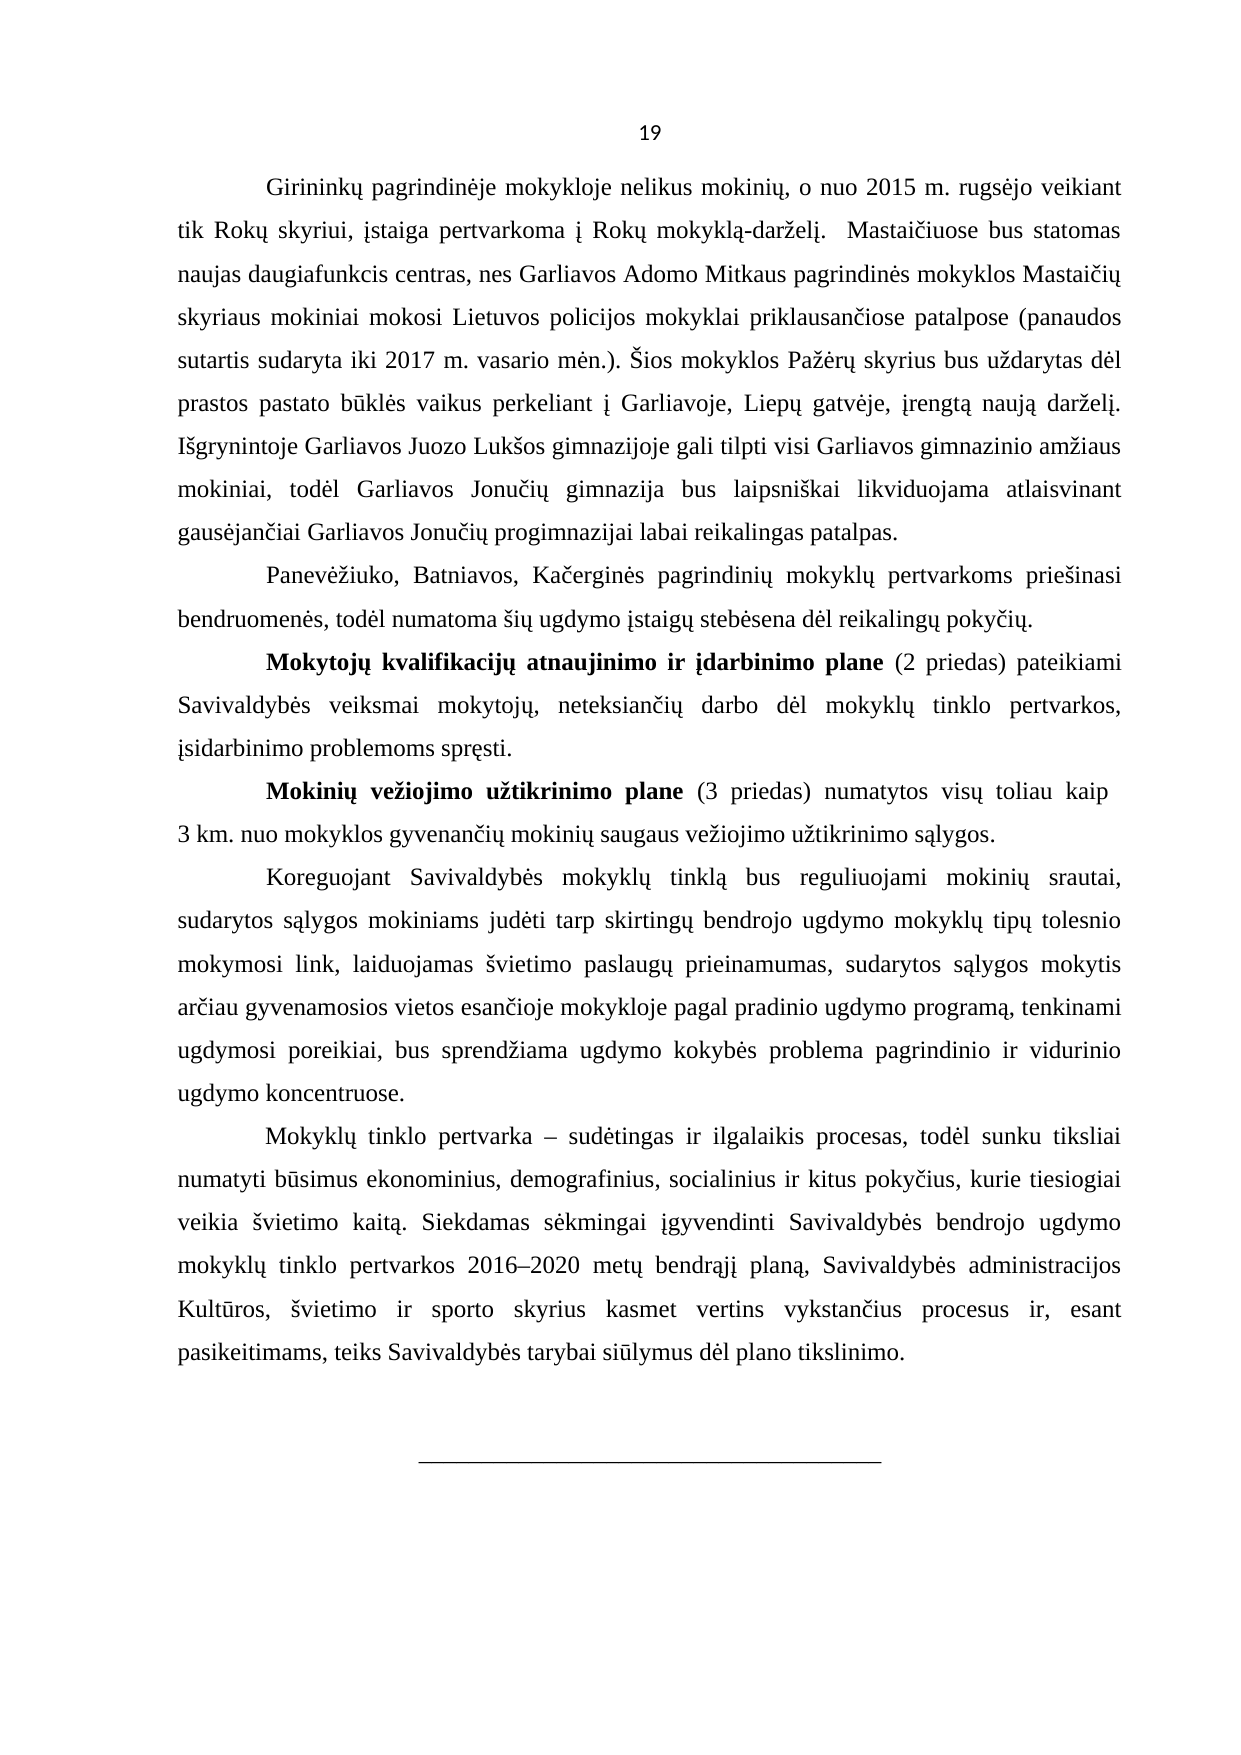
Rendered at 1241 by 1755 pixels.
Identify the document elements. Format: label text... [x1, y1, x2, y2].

text Girininkų pagrindinėje mokykloje nelikus mokinių, o nuo 2015 m. rugsėjo veikiant tik Rokų skyriui, įstaiga pertvarkoma į Rokų mokyklą-darželį. Mastaičiuose bus statomas naujas daugiafunkcis centras, nes Garliavos Adomo Mitkaus pagrindinės mokyklos Mastaičių skyriaus mokiniai mokosi Lietuvos policijos mokyklai priklausančiose patalpose (panaudos sutartis sudaryta iki 2017 m. vasario mėn.). Šios mokyklos Pažėrų skyrius bus uždarytas dėl prastos pastato būklės vaikus perkeliant į Garliavoje, Liepų gatvėje, įrengtą naują darželį. Išgrynintoje Garliavos Juozo Lukšos gimnazijoje gali tilpti visi Garliavos gimnazinio amžiaus mokiniai, todėl Garliavos Jonučių gimnazija bus laipsniškai likviduojama atlaisvinant gausėjančiai Garliavos Jonučių progimnazijai labai reikalingas patalpas. [177, 172, 1122, 546]
text Panevėžiuko, Batniavos, Kačerginės pagrindinių mokyklų pertvarkoms priešinasi bendruomenės, todėl numatoma šių ugdymo įstaigų stebėsena dėl reikalingų pokyčių. [177, 561, 1122, 632]
text Mokytojų kvalifikacijų atnaujinimo ir įdarbinimo plane (2 priedas) pateikiami Savivaldybės veiksmai mokytojų, neteksiančių darbo dėl mokyklų tinklo pertvarkos, įsidarbinimo problemoms spręsti. [177, 647, 1122, 762]
text Mokinių vežiojimo užtikrinimo plane (3 priedas) numatytos visų toliau kaip 3 km. nuo mokyklos gyvenančių mokinių saugaus vežiojimo užtikrinimo sąlygos. [177, 776, 1122, 848]
text Mokyklų tinklo pertvarka – sudėtingas ir ilgalaikis procesas, todėl sunku tiksliai numatyti būsimus ekonominius, demografinius, socialinius ir kitus pokyčius, kurie tiesiogiai veikia švietimo kaitą. Siekdamas sėkmingai įgyvendinti Savivaldybės bendrojo ugdymo mokyklų tinklo pertvarkos 2016–2020 metų bendrąjį planą, Savivaldybės administracijos Kultūros, švietimo ir sporto skyrius kasmet vertins vykstančius procesus ir, esant pasikeitimams, teiks Savivaldybės tarybai siūlymus dėl plano tikslinimo. [177, 1121, 1122, 1366]
text Koreguojant Savivaldybės mokyklų tinklą bus reguliuojami mokinių srautai, sudarytos sąlygos mokiniams judėti tarp skirtingų bendrojo ugdymo mokyklų tipų tolesnio mokymosi link, laiduojamas švietimo paslaugų prieinamumas, sudarytos sąlygos mokytis arčiau gyvenamosios vietos esančioje mokykloje pagal pradinio ugdymo programą, tenkinami ugdymosi poreikiai, bus sprendžiama ugdymo kokybės problema pagrindinio ir vidurinio ugdymo koncentruose. [177, 862, 1122, 1107]
text _____________________________________ [177, 1437, 1122, 1466]
